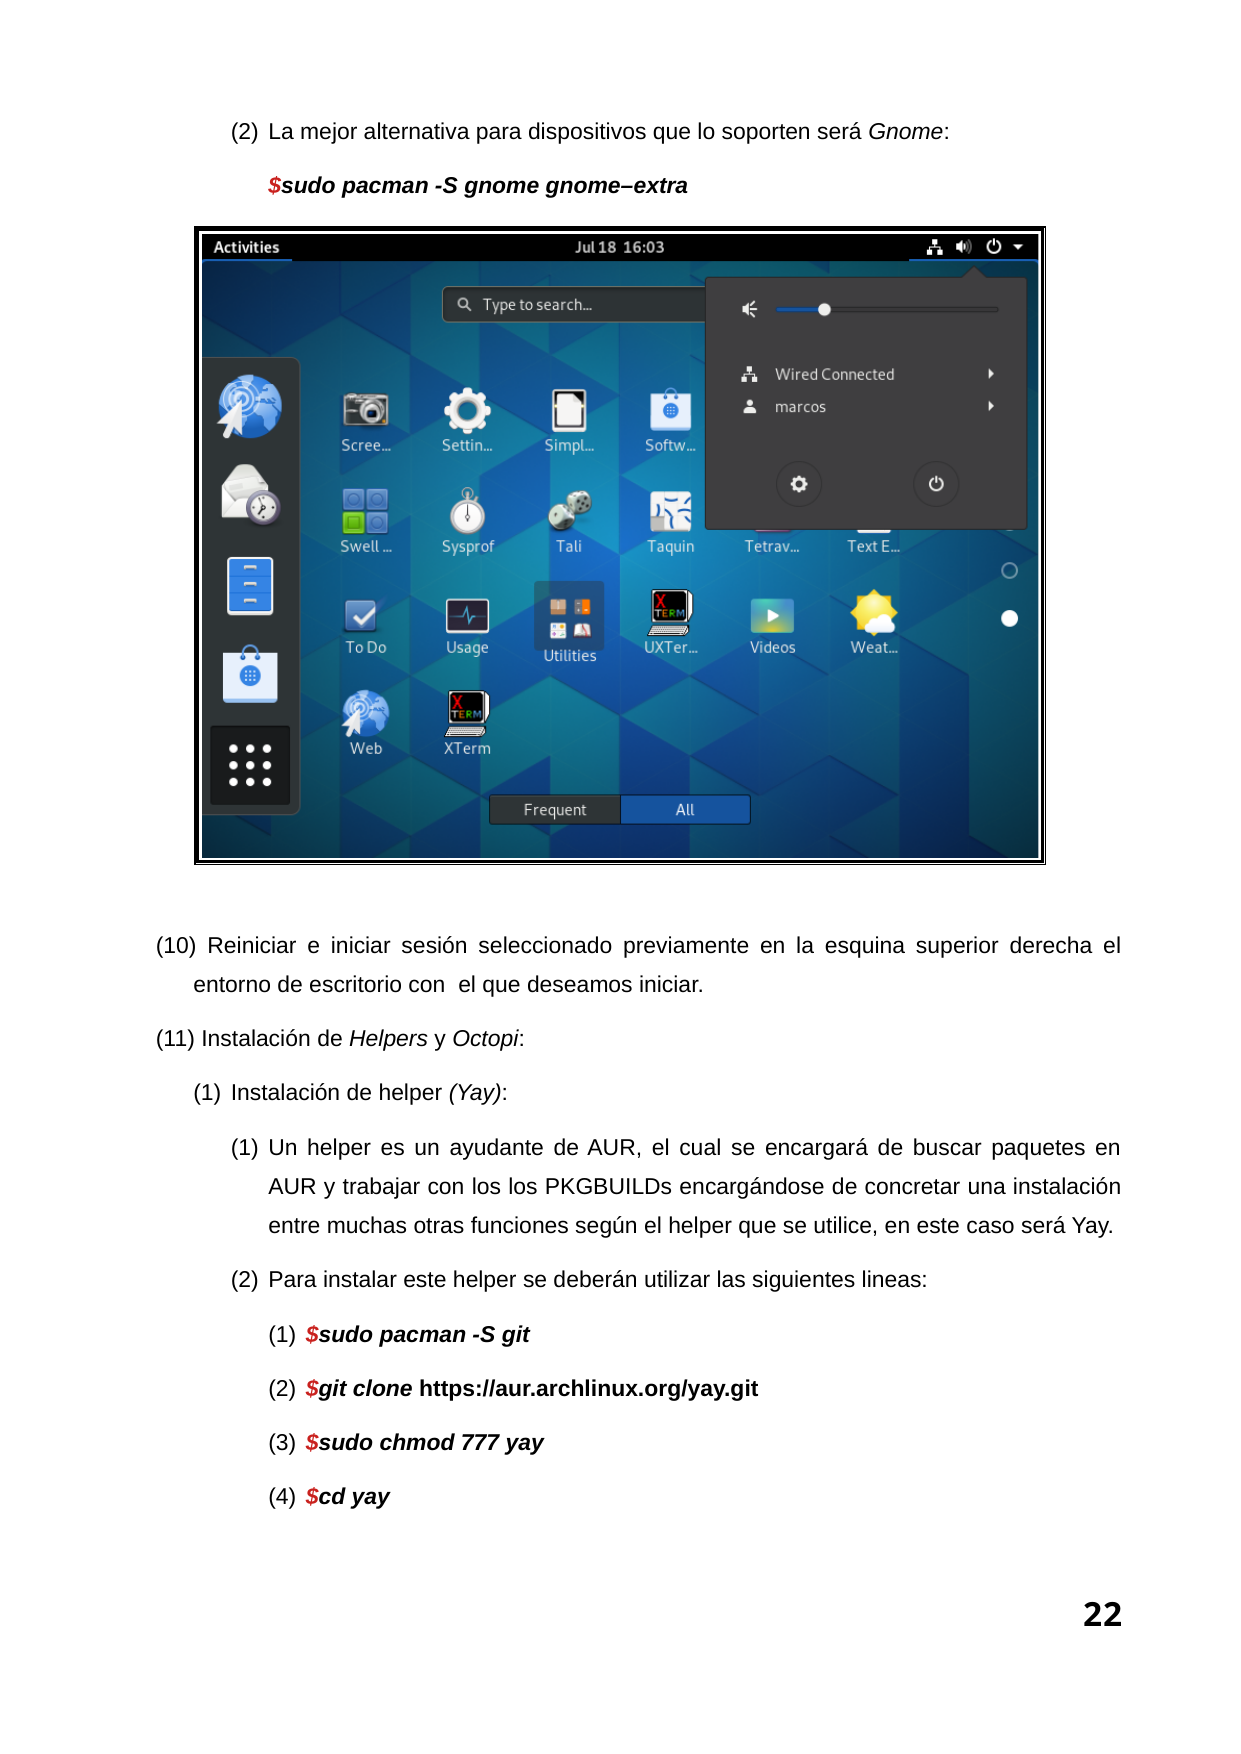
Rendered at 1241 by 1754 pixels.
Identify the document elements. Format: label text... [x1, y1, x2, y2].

list La mejor alternativa para dispositivos que lo soporten será Gnome: [231, 118, 1122, 144]
list Para instalar este helper se deberán utilizar las siguientes lineas: [231, 1266, 1122, 1293]
list Un helper es un ayudante de AUR, el cual se encargará de buscar paquetes en AUR y trabajar con los los PKGBUILDs encargándose de concretar una instalación entre muchas otras funciones según el helper que se utilice, en este caso será Yay. [231, 1133, 1122, 1239]
picture [202, 234, 1039, 858]
list $sudo chmod 777 yay [268, 1429, 1122, 1455]
list $cd yay [268, 1483, 1122, 1509]
list $sudo pacman -S gnome gnome–extra [231, 172, 1122, 198]
list $git clone https://aur.archlinux.org/yay.git [268, 1374, 1122, 1401]
list Instalación de Helpers y Octopi: [156, 1025, 1122, 1052]
list $sudo pacman -S git [268, 1321, 1122, 1347]
list Reiniciar e iniciar sesión seleccionado previamente en la esquina superior derecha el entorno de escritorio con el que deseamos iniciar. [156, 932, 1122, 998]
list Instalación de helper (Yay): [193, 1079, 1122, 1106]
